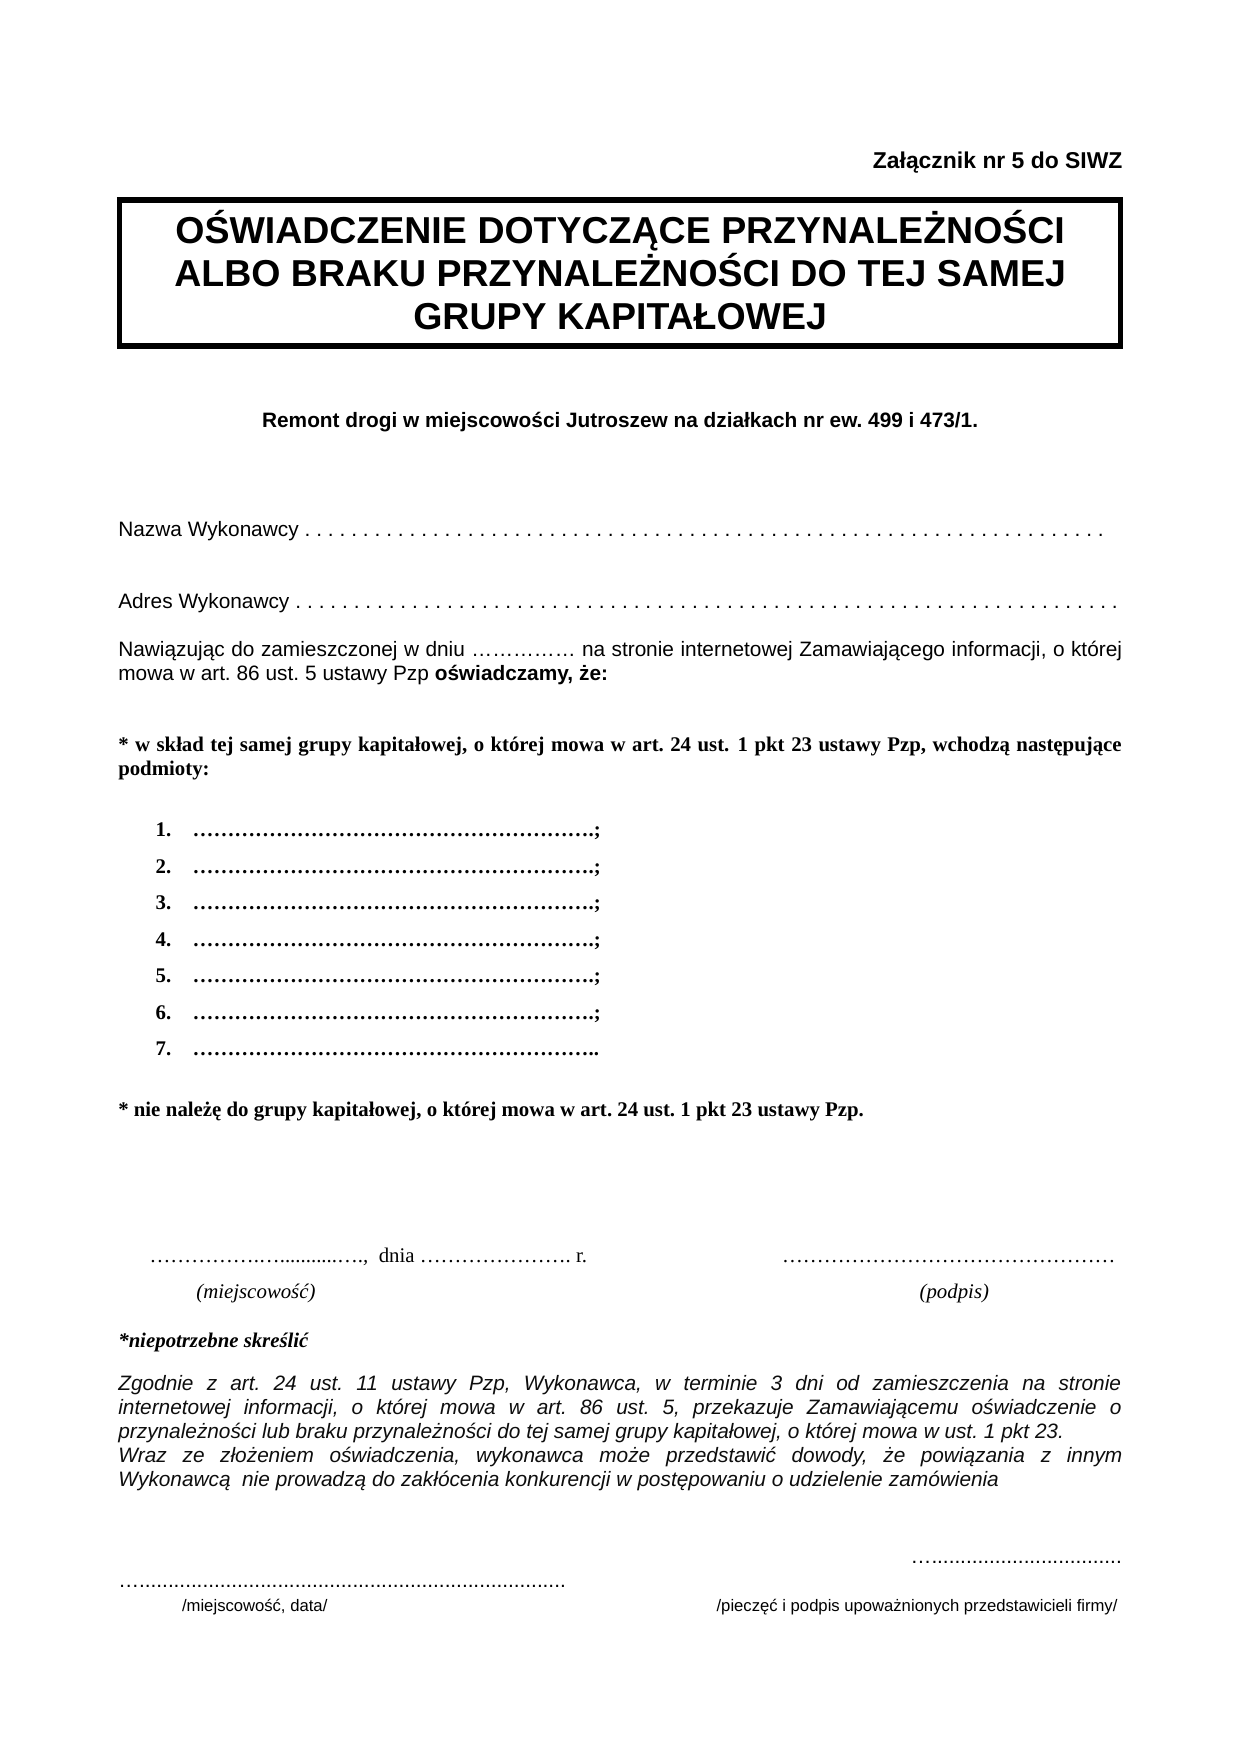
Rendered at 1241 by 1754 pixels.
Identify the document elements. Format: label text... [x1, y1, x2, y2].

text Nazwa Wykonawcy . . . . . . . . . . . . . . . . . . . . . . . . . . . . . . . . . . . . . . . . . . . . . . . . . . . . . . . . . . . . . . . . . . . . . [118, 517, 1122, 541]
text Załącznik nr 5 do SIWZ [118, 147, 1122, 173]
text Wraz ze złożeniem oświadczenia, wykonawca może przedstawić dowody, że powiązania z innym Wykonawcą nie prowadzą do zakłócenia konkurencji w postępowaniu o udzielenie zamówienia [118, 1443, 1122, 1491]
list ………………………………………………….; [155, 817, 1122, 841]
list ………………………………………………….; [155, 963, 1122, 987]
table_header OŚWIADCZENIE DOTYCZĄCE PRZYNALEŻNOŚCI ALBO BRAKU PRZYNALEŻNOŚCI DO TEJ SAMEJ GRUPY KAPITAŁOWEJ [122, 203, 1118, 343]
list ………………………………………………….; [155, 1000, 1122, 1024]
list ………………………………………………….; [155, 927, 1122, 951]
list ………………………………………………….; [155, 853, 1122, 878]
text Adres Wykonawcy . . . . . . . . . . . . . . . . . . . . . . . . . . . . . . . . . . . . . . . . . . . . . . . . . . . . . . . . . . . . . . . . . . . . . . . [118, 588, 1122, 612]
text Remont drogi w miejscowości Jutroszew na działkach nr ew. 499 i 473/1. [118, 408, 1122, 432]
text * nie należę do grupy kapitałowej, o której mowa w art. 24 ust. 1 pkt 23 ustawy Pzp. [118, 1097, 1122, 1121]
text …................................. ….......................................................................... [118, 1544, 1122, 1592]
list ………………………………………………….. [155, 1036, 1122, 1060]
text Zgodnie z art. 24 ust. 11 ustawy Pzp, Wykonawca, w terminie 3 dni od zamieszczenia na stronie internetowej informacji, o której mowa w art. 86 ust. 5, przekazuje Zamawiającemu oświadczenie o przynależności lub braku przynależności do tej samej grupy kapitałowej, o której mowa w ust. 1 pkt 23. [118, 1371, 1122, 1443]
text (miejscowość) (podpis) [118, 1279, 1122, 1303]
list ………………………………………………….; [155, 890, 1122, 914]
text * w skład tej samej grupy kapitałowej, o której mowa w art. 24 ust. 1 pkt 23 ustawy Pzp, wchodzą następujące podmioty: [118, 732, 1122, 780]
text …………….…...........…., dnia …………………. r. ………………………………………… [118, 1243, 1122, 1267]
text Nawiązując do zamieszczonej w dniu …………… na stronie internetowej Zamawiającego informacji, o której mowa w art. 86 ust. 5 ustawy Pzp oświadczamy, że: [118, 636, 1122, 684]
text /miejscowość, data/ /pieczęć i podpis upoważnionych przedstawicieli firmy/ [118, 1592, 1122, 1616]
text *niepotrzebne skreślić [118, 1328, 1122, 1352]
